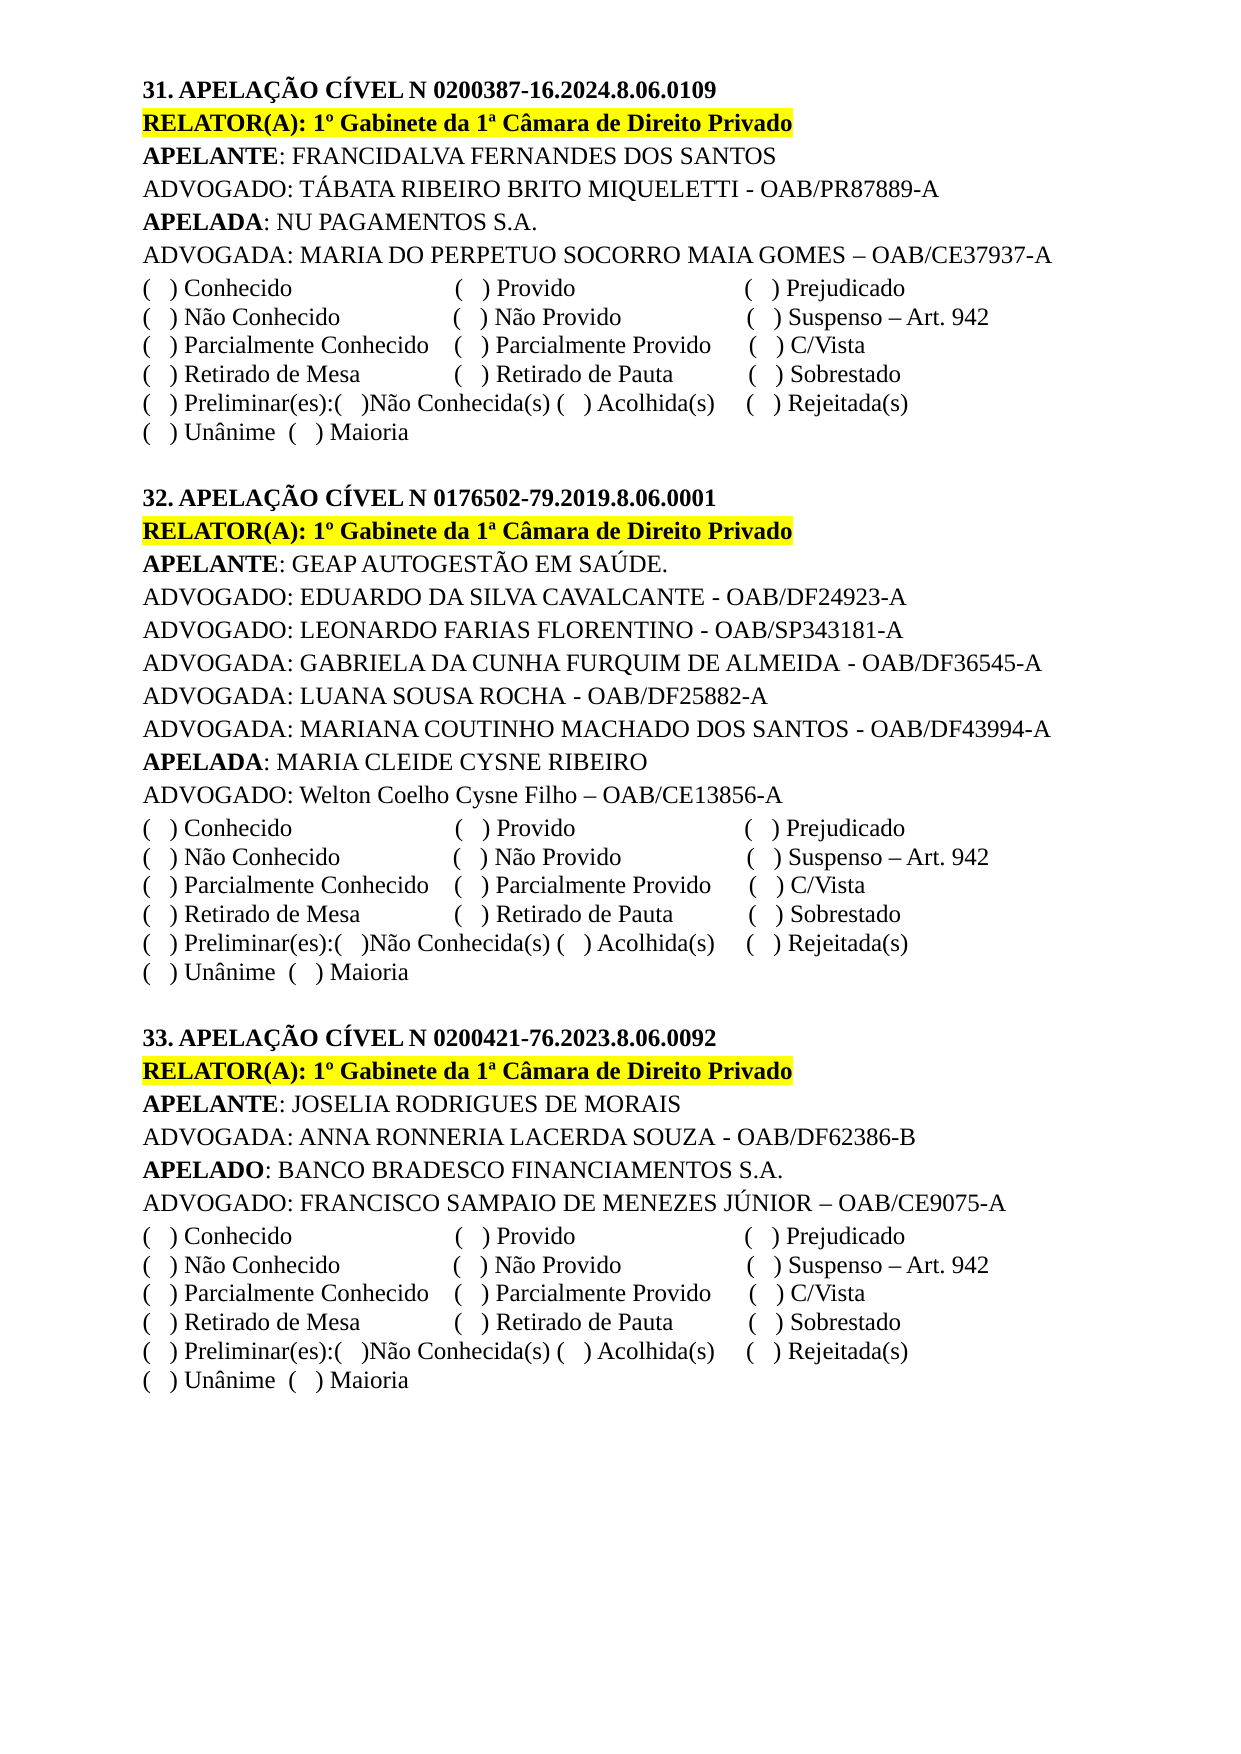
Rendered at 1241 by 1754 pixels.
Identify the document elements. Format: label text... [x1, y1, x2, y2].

text ( ) Conhecido ( ) Provido ( ) Prejudicado [142, 1221, 1141, 1250]
text ( ) Retirado de Mesa ( ) Retirado de Pauta ( ) Sobrestado [142, 1307, 1158, 1336]
text ( ) Parcialmente Conhecido ( ) Parcialmente Provido ( ) C/Vista [142, 871, 1158, 899]
text ( ) Preliminar(es):( )Não Conhecida(s) ( ) Acolhida(s) ( ) Rejeitada(s) [142, 1336, 1158, 1365]
text ( ) Preliminar(es):( )Não Conhecida(s) ( ) Acolhida(s) ( ) Rejeitada(s) [142, 928, 1158, 957]
text ( ) Parcialmente Conhecido ( ) Parcialmente Provido ( ) C/Vista [142, 1278, 1158, 1307]
text ( ) Retirado de Mesa ( ) Retirado de Pauta ( ) Sobrestado [142, 359, 1158, 388]
text ( ) Não Conhecido ( ) Não Provido ( ) Suspenso – Art. 942 [142, 302, 1158, 331]
text ( ) Unânime ( ) Maioria 33. APELAÇÃO CÍVEL N 0200421-76.2023.8.06.0092 RELATOR(A): 1º Gabinete da 1ª Câmara de Direito Privado APELANTE: JOSELIA RODRIGUES DE MORAIS ADVOGADA: ANNA RONNERIA LACERDA SOUZA - OAB/DF62386-B APELADO: BANCO BRADESCO FINANCIAMENTOS S.A. ADVOGADO: FRANCISCO SAMPAIO DE MENEZES JÚNIOR – OAB/CE9075-A [142, 957, 1141, 1217]
text ( ) Não Conhecido ( ) Não Provido ( ) Suspenso – Art. 942 [142, 1250, 1158, 1278]
text ( ) Conhecido ( ) Provido ( ) Prejudicado [142, 813, 1141, 842]
text 31. APELAÇÃO CÍVEL N 0200387-16.2024.8.06.0109 RELATOR(A): 1º Gabinete da 1ª Câmara de Direito Privado APELANTE: FRANCIDALVA FERNANDES DOS SANTOS ADVOGADO: TÁBATA RIBEIRO BRITO MIQUELETTI - OAB/PR87889-A APELADA: NU PAGAMENTOS S.A. ADVOGADA: MARIA DO PERPETUO SOCORRO MAIA GOMES – OAB/CE37937-A [142, 75, 1141, 269]
text ( ) Retirado de Mesa ( ) Retirado de Pauta ( ) Sobrestado [142, 899, 1158, 928]
text ( ) Parcialmente Conhecido ( ) Parcialmente Provido ( ) C/Vista [142, 331, 1158, 359]
text ( ) Não Conhecido ( ) Não Provido ( ) Suspenso – Art. 942 [142, 842, 1158, 871]
text ( ) Unânime ( ) Maioria [142, 1365, 1141, 1427]
text ( ) Unânime ( ) Maioria 32. APELAÇÃO CÍVEL N 0176502-79.2019.8.06.0001 RELATOR(A): 1º Gabinete da 1ª Câmara de Direito Privado APELANTE: GEAP AUTOGESTÃO EM SAÚDE. ADVOGADO: EDUARDO DA SILVA CAVALCANTE - OAB/DF24923-A ADVOGADO: LEONARDO FARIAS FLORENTINO - OAB/SP343181-A ADVOGADA: GABRIELA DA CUNHA FURQUIM DE ALMEIDA - OAB/DF36545-A ADVOGADA: LUANA SOUSA ROCHA - OAB/DF25882-A ADVOGADA: MARIANA COUTINHO MACHADO DOS SANTOS - OAB/DF43994-A APELADA: MARIA CLEIDE CYSNE RIBEIRO ADVOGADO: Welton Coelho Cysne Filho – OAB/CE13856-A [142, 417, 1141, 809]
text ( ) Preliminar(es):( )Não Conhecida(s) ( ) Acolhida(s) ( ) Rejeitada(s) [142, 388, 1158, 417]
text ( ) Conhecido ( ) Provido ( ) Prejudicado [142, 273, 1141, 302]
